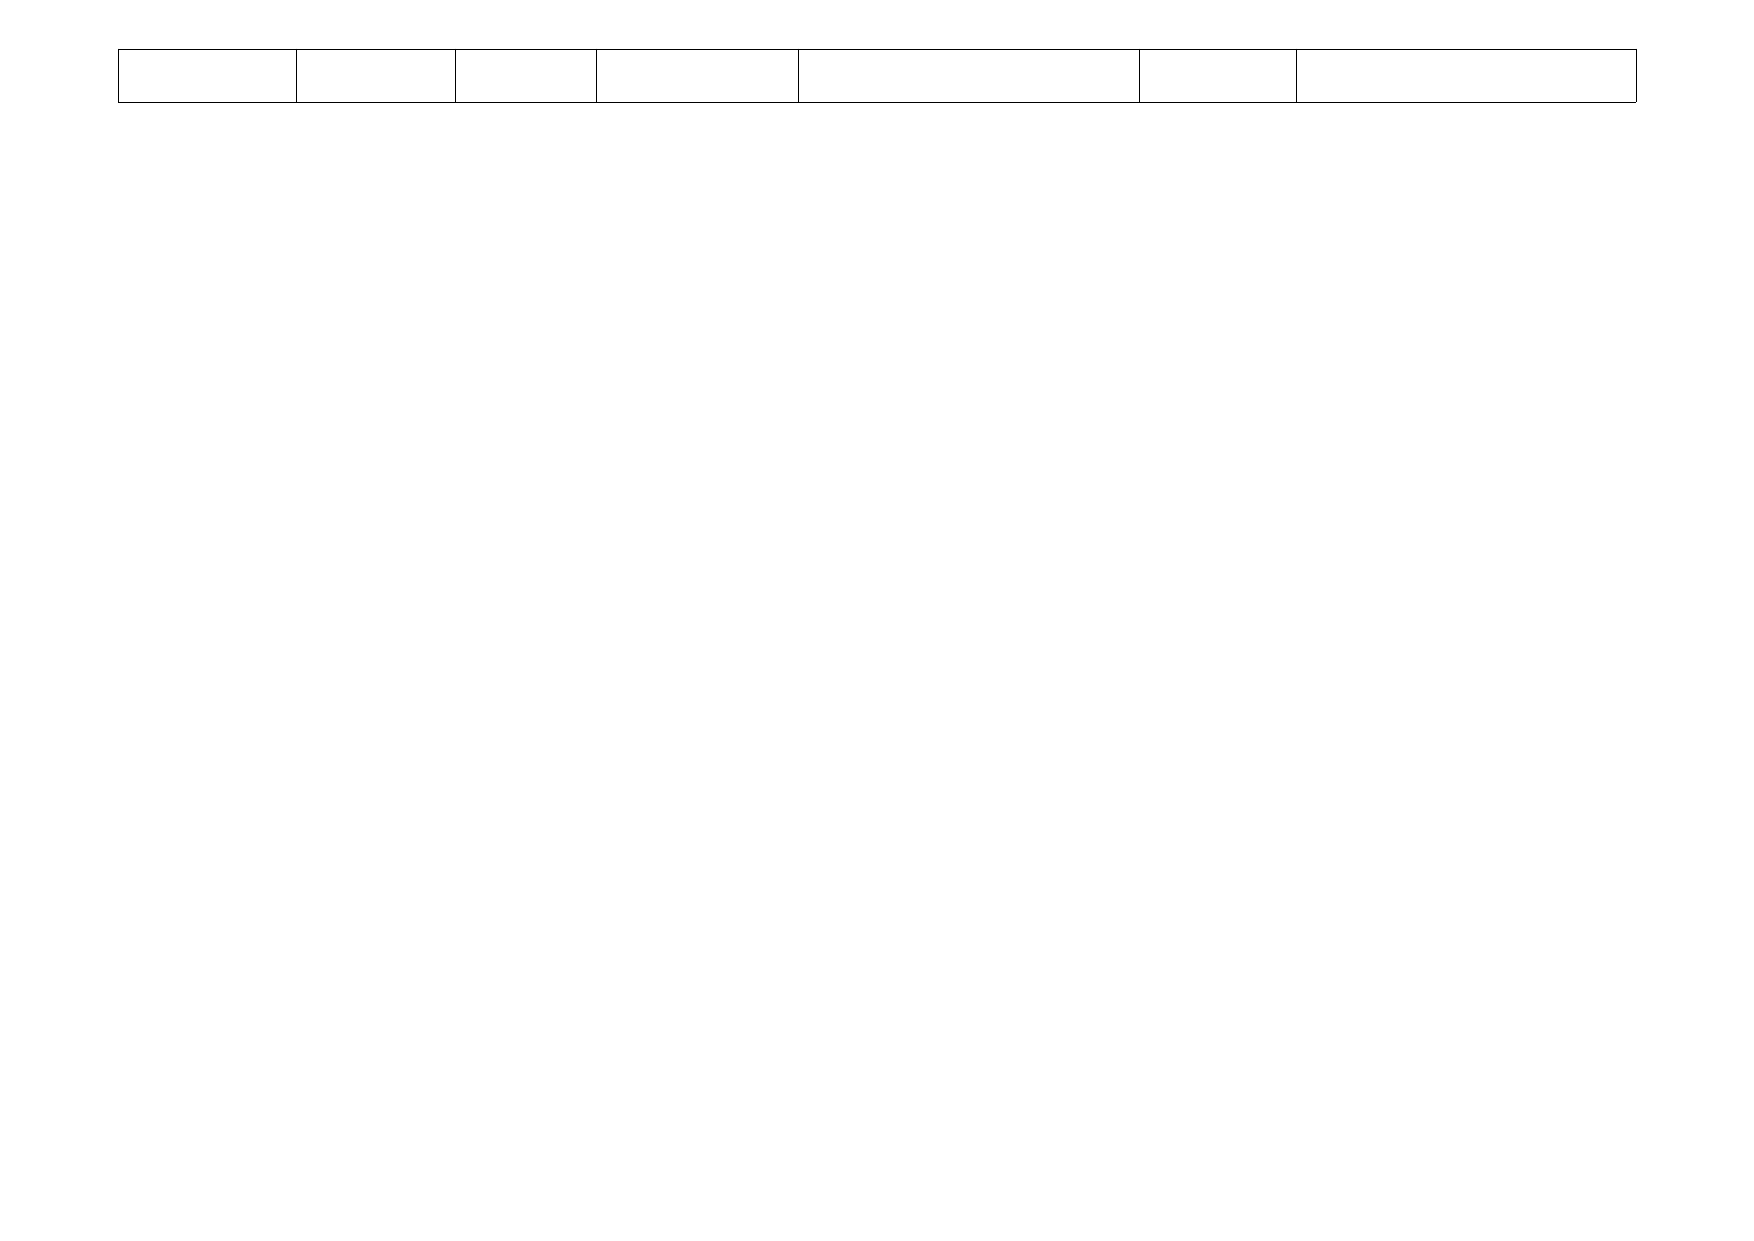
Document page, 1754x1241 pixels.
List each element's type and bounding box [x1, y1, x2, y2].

table_cell [297, 50, 455, 102]
table_cell [597, 50, 798, 102]
table_cell [799, 50, 1139, 102]
table_cell [1297, 50, 1636, 102]
table_cell [1140, 50, 1296, 102]
table_cell [456, 50, 596, 102]
table_cell [119, 50, 296, 102]
